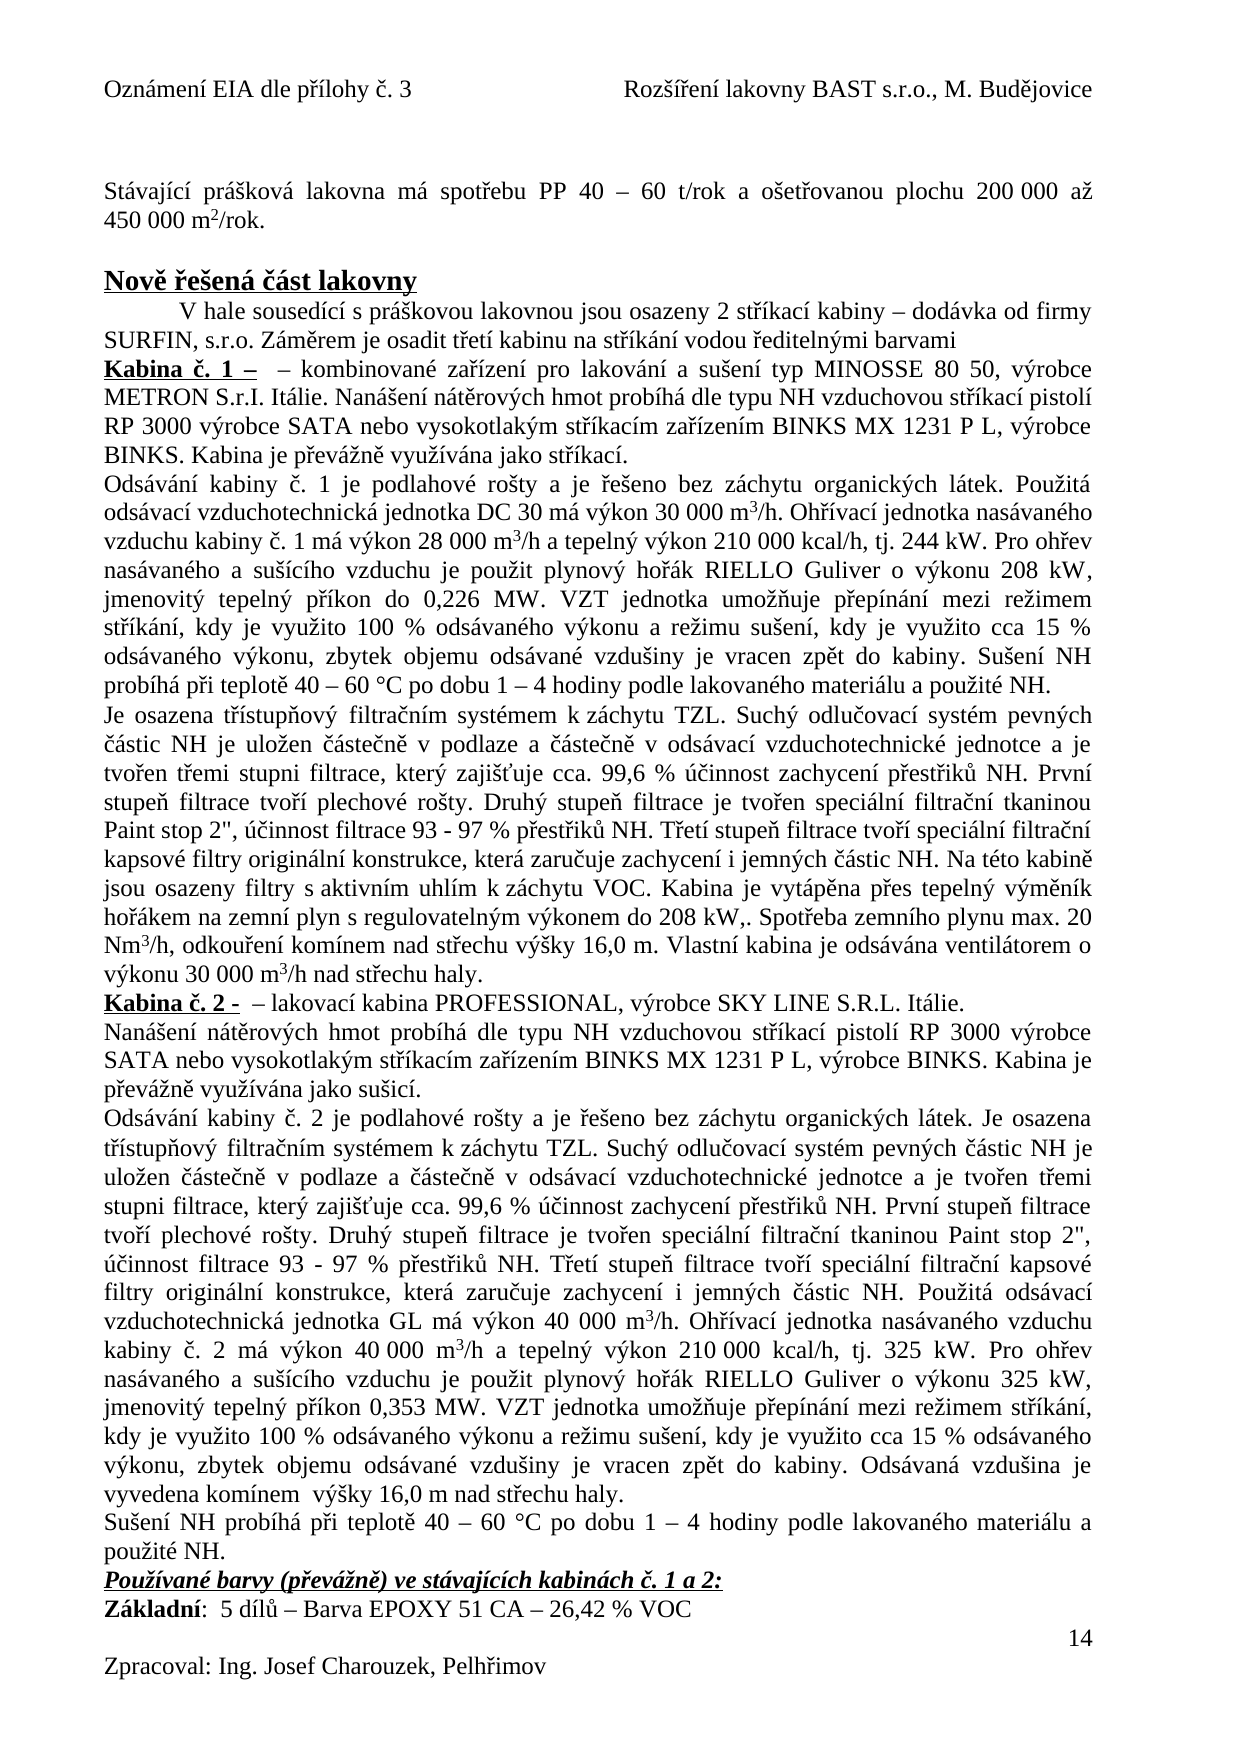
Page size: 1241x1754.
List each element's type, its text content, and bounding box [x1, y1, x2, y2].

text Stávající prášková lakovna má spotřebu PP 40 – 60 t/rok a ošetřovanou plochu 200 000 až 450 000 m2/rok. [103, 176, 1093, 234]
text Nově řešená část lakovny [103, 263, 1093, 296]
text Odsávání kabiny č. 1 je podlahové rošty a je řešeno bez záchytu organických látek. Použitá odsávací vzduchotechnická jednotka DC 30 má výkon 30 000 m3/h. Ohřívací jednotka nasávaného vzduchu kabiny č. 1 má výkon 28 000 m3/h a tepelný výkon 210 000 kcal/h, tj. 244 kW. Pro ohřev nasávaného a sušícího vzduchu je použit plynový hořák RIELLO Guliver o výkonu 208 kW, jmenovitý tepelný příkon do 0,226 MW. VZT jednotka umožňuje přepínání mezi režimem stříkání, kdy je využito 100 % odsávaného výkonu a režimu sušení, kdy je využito cca 15 % odsávaného výkonu, zbytek objemu odsávané vzdušiny je vracen zpět do kabiny. Sušení NH probíhá při teplotě 40 – 60 °C po dobu 1 – 4 hodiny podle lakovaného materiálu a použité NH. [103, 469, 1093, 699]
text Kabina č. 1 – – kombinované zařízení pro lakování a sušení typ MINOSSE 80 50, výrobce METRON S.r.I. Itálie. Nanášení nátěrových hmot probíhá dle typu NH vzduchovou stříkací pistolí RP 3000 výrobce SATA nebo vysokotlakým stříkacím zařízením BINKS MX 1231 P L, výrobce BINKS. Kabina je převážně využívána jako stříkací. [103, 354, 1093, 469]
text Sušení NH probíhá při teplotě 40 – 60 °C po dobu 1 – 4 hodiny podle lakovaného materiálu a použité NH. [103, 1507, 1093, 1565]
text Odsávání kabiny č. 2 je podlahové rošty a je řešeno bez záchytu organických látek. Je osazena třístupňový filtračním systémem k záchytu TZL. Suchý odlučovací systém pevných částic NH je uložen částečně v podlaze a částečně v odsávací vzduchotechnické jednotce a je tvořen třemi stupni filtrace, který zajišťuje cca. 99,6 % účinnost zachycení přestřiků NH. První stupeň filtrace tvoří plechové rošty. Druhý stupeň filtrace je tvořen speciální filtrační tkaninou Paint stop 2", účinnost filtrace 93 - 97 % přestřiků NH. Třetí stupeň filtrace tvoří speciální filtrační kapsové filtry originální konstrukce, která zaručuje zachycení i jemných částic NH. Použitá odsávací vzduchotechnická jednotka GL má výkon 40 000 m3/h. Ohřívací jednotka nasávaného vzduchu kabiny č. 2 má výkon 40 000 m3/h a tepelný výkon 210 000 kcal/h, tj. 325 kW. Pro ohřev nasávaného a sušícího vzduchu je použit plynový hořák RIELLO Guliver o výkonu 325 kW, jmenovitý tepelný příkon 0,353 MW. VZT jednotka umožňuje přepínání mezi režimem stříkání, kdy je využito 100 % odsávaného výkonu a režimu sušení, kdy je využito cca 15 % odsávaného výkonu, zbytek objemu odsávané vzdušiny je vracen zpět do kabiny. Odsávaná vzdušina je vyvedena komínem výšky 16,0 m nad střechu haly. [103, 1103, 1093, 1507]
text Používané barvy (převážně) ve stávajících kabinách č. 1 a 2: [103, 1565, 1093, 1594]
text Kabina č. 2 - – lakovací kabina PROFESSIONAL, výrobce SKY LINE S.R.L. Itálie. [103, 988, 1093, 1017]
text Nanášení nátěrových hmot probíhá dle typu NH vzduchovou stříkací pistolí RP 3000 výrobce SATA nebo vysokotlakým stříkacím zařízením BINKS MX 1231 P L, výrobce BINKS. Kabina je převážně využívána jako sušicí. [103, 1017, 1093, 1103]
text Je osazena třístupňový filtračním systémem k záchytu TZL. Suchý odlučovací systém pevných částic NH je uložen částečně v podlaze a částečně v odsávací vzduchotechnické jednotce a je tvořen třemi stupni filtrace, který zajišťuje cca. 99,6 % účinnost zachycení přestřiků NH. První stupeň filtrace tvoří plechové rošty. Druhý stupeň filtrace je tvořen speciální filtrační tkaninou Paint stop 2", účinnost filtrace 93 - 97 % přestřiků NH. Třetí stupeň filtrace tvoří speciální filtrační kapsové filtry originální konstrukce, která zaručuje zachycení i jemných částic NH. Na této kabině jsou osazeny filtry s aktivním uhlím k záchytu VOC. Kabina je vytápěna přes tepelný výměník hořákem na zemní plyn s regulovatelným výkonem do 208 kW,. Spotřeba zemního plynu max. 20 Nm3/h, odkouření komínem nad střechu výšky 16,0 m. Vlastní kabina je odsávána ventilátorem o výkonu 30 000 m3/h nad střechu haly. [103, 699, 1093, 988]
text Základní: 5 dílů – Barva EPOXY 51 CA – 26,42 % VOC [103, 1594, 1093, 1622]
text V hale sousedící s práškovou lakovnou jsou osazeny 2 stříkací kabiny – dodávka od firmy SURFIN, s.r.o. Záměrem je osadit třetí kabinu na stříkání vodou ředitelnými barvami [103, 296, 1093, 354]
